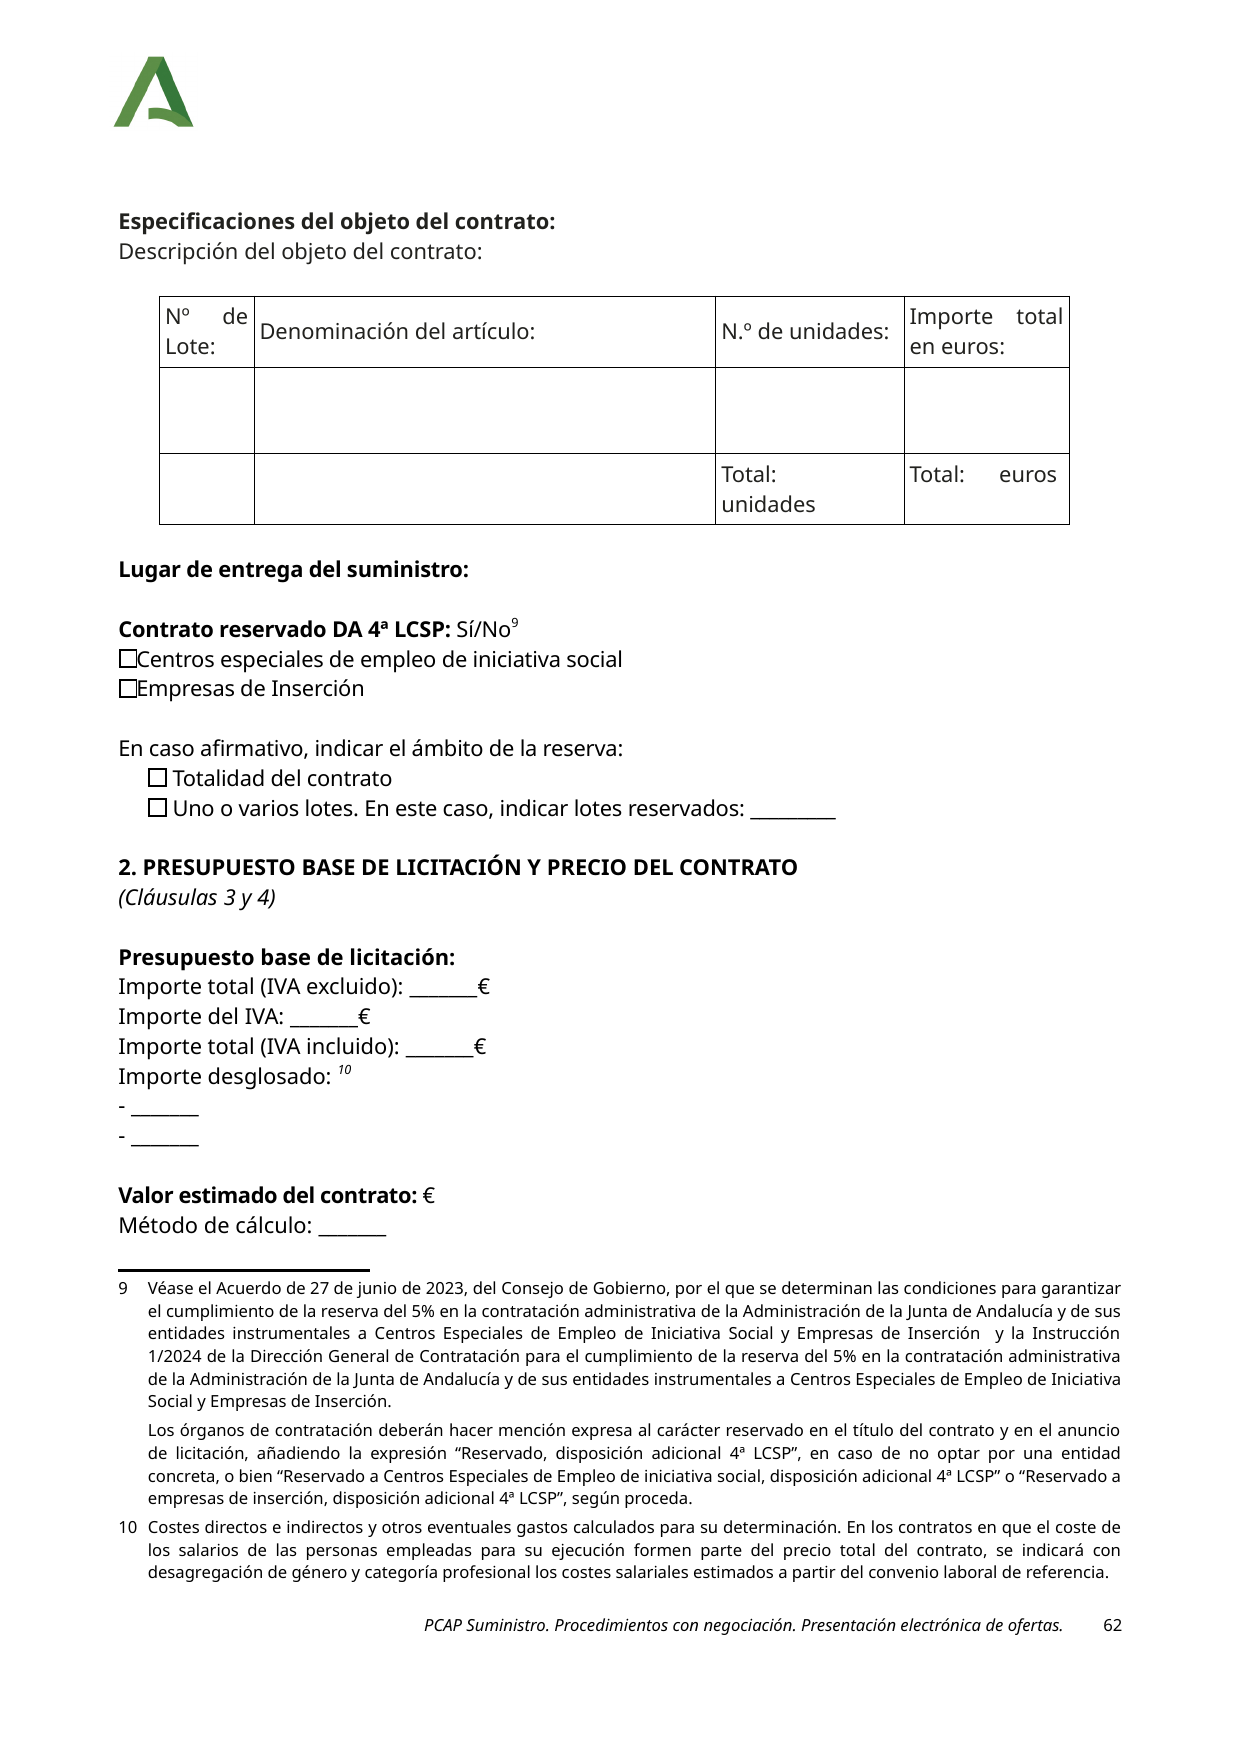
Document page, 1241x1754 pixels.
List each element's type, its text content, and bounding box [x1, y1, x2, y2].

text - _______ [118, 1120, 1122, 1150]
text Centros especiales de empleo de iniciativa social [118, 643, 1122, 673]
text Importe total (IVA incluido): _______€ [118, 1031, 1122, 1061]
table_cell [255, 368, 715, 453]
text Uno o varios lotes. En este caso, indicar lotes reservados: _________ [148, 792, 1122, 822]
text Empresas de Inserción [118, 673, 1122, 703]
text Método de cálculo: _______ [118, 1209, 1122, 1239]
table_cell Total: euros [905, 454, 1069, 524]
text Importe del IVA: _______€ [118, 1001, 1122, 1031]
text Valor estimado del contrato: € [118, 1180, 1122, 1209]
table_cell [255, 454, 715, 524]
table_header N.º de unidades: [716, 297, 904, 367]
text En caso afirmativo, indicar el ámbito de la reserva: [118, 733, 1122, 763]
text Contrato reservado DA 4ª LCSP: Sí/No [118, 614, 1122, 643]
table_cell [905, 368, 1069, 453]
table_cell [160, 368, 254, 453]
text Presupuesto base de licitación: [118, 941, 1122, 971]
table_cell [160, 454, 254, 524]
text Descripción del objeto del contrato: [118, 236, 1122, 266]
text Importe total (IVA excluido): _______€ [118, 971, 1122, 1001]
text 2. PRESUPUESTO BASE DE LICITACIÓN Y PRECIO DEL CONTRATO [118, 852, 1122, 882]
text Especificaciones del objeto del contrato: [118, 206, 1122, 236]
text Lugar de entrega del suministro: [118, 554, 1122, 584]
text Los órganos de contratación deberán hacer mención expresa al carácter reservado en el título del contrato y en el anuncio de licitación, añadiendo la expresión “Reservado, disposición adicional 4ª LCSP”, en caso de no optar por una entidad concreta, o bien “Reservado a Centros Especiales de Empleo de iniciativa social, disposición adicional 4ª LCSP” o “Reservado a empresas de inserción, disposición adicional 4ª LCSP”, según proceda. [118, 1419, 1122, 1509]
text Importe desglosado: [118, 1061, 1122, 1090]
table_cell [716, 368, 904, 453]
table_header Denominación del artículo: [255, 297, 715, 367]
text Véase el Acuerdo de 27 de junio de 2023, del Consejo de Gobierno, por el que se determinan las condiciones para garantizar el cumplimiento de la reserva del 5% en la contratación administrativa de la Administración de la Junta de Andalucía y de sus entidades instrumentales a Centros Especiales de Empleo de Iniciativa Social y Empresas de Inserción y la Instrucción 1/2024 de la Dirección General de Contratación para el cumplimiento de la reserva del 5% en la contratación administrativa de la Administración de la Junta de Andalucía y de sus entidades instrumentales a Centros Especiales de Empleo de Iniciativa Social y Empresas de Inserción. [118, 1277, 1122, 1413]
picture [109, 52, 198, 131]
table_cell Total: unidades [716, 454, 904, 524]
text (Cláusulas 3 y 4) [118, 882, 1122, 912]
table_header Importe total en euros: [905, 297, 1069, 367]
text Totalidad del contrato [148, 763, 1122, 792]
text Costes directos e indirectos y otros eventuales gastos calculados para su determinación. En los contratos en que el coste de los salarios de las personas empleadas para su ejecución formen parte del precio total del contrato, se indicará con desagregación de género y categoría profesional los costes salariales estimados a partir del convenio laboral de referencia. [118, 1516, 1122, 1584]
table_header Nº de Lote: [160, 297, 254, 367]
text - _______ [118, 1090, 1122, 1120]
